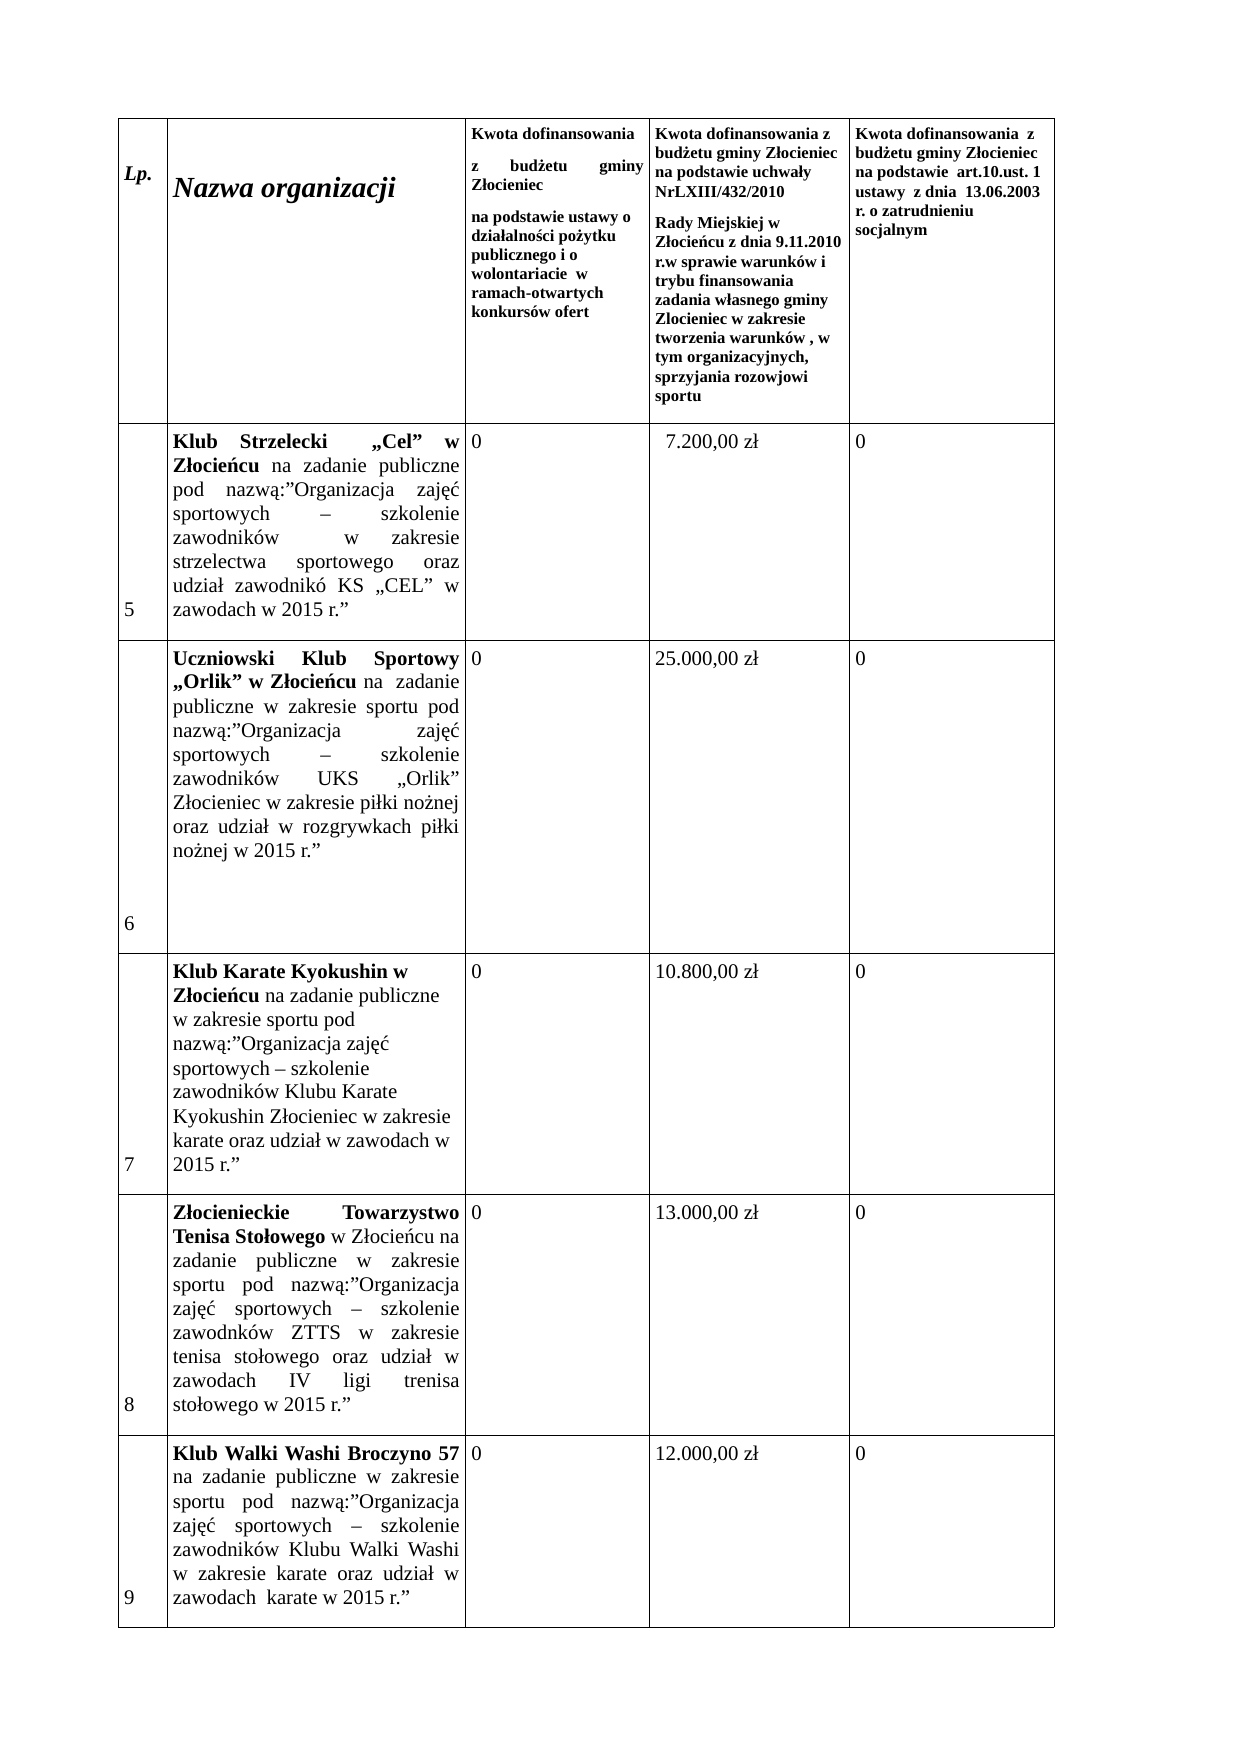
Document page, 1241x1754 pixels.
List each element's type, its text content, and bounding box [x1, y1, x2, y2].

table_cell 0 [850, 1195, 1054, 1434]
table_cell Klub Walki Washi Broczyno 57 na zadanie publiczne w zakresie sportu pod nazwą:”Organizacja zajęć sportowych – szkolenie zawodników Klubu Walki Washi w zakresie karate oraz udział w zawodach karate w 2015 r.” [168, 1436, 465, 1627]
table_header Kwota dofinansowania z budżetu gminy Złocieniec na podstawie ustawy o działalności pożytku publicznego i o wolontariacie w ramach-otwartych konkursów ofert [466, 119, 649, 423]
table_cell 25.000,00 zł [650, 641, 849, 953]
table_cell 0 [466, 424, 649, 639]
table_cell Klub Strzelecki „Cel” w Złocieńcu na zadanie publiczne pod nazwą:”Organizacja zajęć sportowych – szkolenie zawodników w zakresie strzelectwa sportowego oraz udział zawodnikó KS „CEL” w zawodach w 2015 r.” [168, 424, 465, 639]
table_cell 8 [119, 1195, 167, 1434]
table_header Kwota dofinansowania z budżetu gminy Złocieniec na podstawie art.10.ust. 1 ustawy z dnia 13.06.2003 r. o zatrudnieniu socjalnym [850, 119, 1054, 423]
table_cell 0 [466, 641, 649, 953]
table_header Nazwa organizacji [168, 119, 465, 423]
table_cell 0 [466, 1436, 649, 1627]
table_cell 0 [850, 424, 1054, 639]
table_cell 13.000,00 zł [650, 1195, 849, 1434]
table_header Lp. [119, 119, 167, 423]
table_cell 0 [466, 1195, 649, 1434]
table_cell 6 [119, 641, 167, 953]
table_cell 10.800,00 zł [650, 954, 849, 1194]
table_cell Uczniowski Klub Sportowy „Orlik” w Złocieńcu na zadanie publiczne w zakresie sportu pod nazwą:”Organizacja zajęć sportowych – szkolenie zawodników UKS „Orlik” Złocieniec w zakresie piłki nożnej oraz udział w rozgrywkach piłki nożnej w 2015 r.” [168, 641, 465, 953]
table_cell Złocienieckie Towarzystwo Tenisa Stołowego w Złocieńcu na zadanie publiczne w zakresie sportu pod nazwą:”Organizacja zajęć sportowych – szkolenie zawodnków ZTTS w zakresie tenisa stołowego oraz udział w zawodach IV ligi trenisa stołowego w 2015 r.” [168, 1195, 465, 1434]
table_cell 0 [850, 641, 1054, 953]
table_cell 9 [119, 1436, 167, 1627]
table_cell 0 [850, 1436, 1054, 1627]
table_cell Klub Karate Kyokushin w Złocieńcu na zadanie publiczne w zakresie sportu pod nazwą:”Organizacja zajęć sportowych – szkolenie zawodników Klubu Karate Kyokushin Złocieniec w zakresie karate oraz udział w zawodach w 2015 r.” [168, 954, 465, 1194]
table_cell 12.000,00 zł [650, 1436, 849, 1627]
table_cell 0 [850, 954, 1054, 1194]
table_cell 0 [466, 954, 649, 1194]
table_cell 7.200,00 zł [650, 424, 849, 639]
table_cell 5 [119, 424, 167, 639]
table_cell 7 [119, 954, 167, 1194]
table_header Kwota dofinansowania z budżetu gminy Złocieniec na podstawie uchwały NrLXIII/432/2010 Rady Miejskiej w Złocieńcu z dnia 9.11.2010 r.w sprawie warunków i trybu finansowania zadania własnego gminy Zlocieniec w zakresie tworzenia warunków , w tym organizacyjnych, sprzyjania rozowjowi sportu [650, 119, 849, 423]
